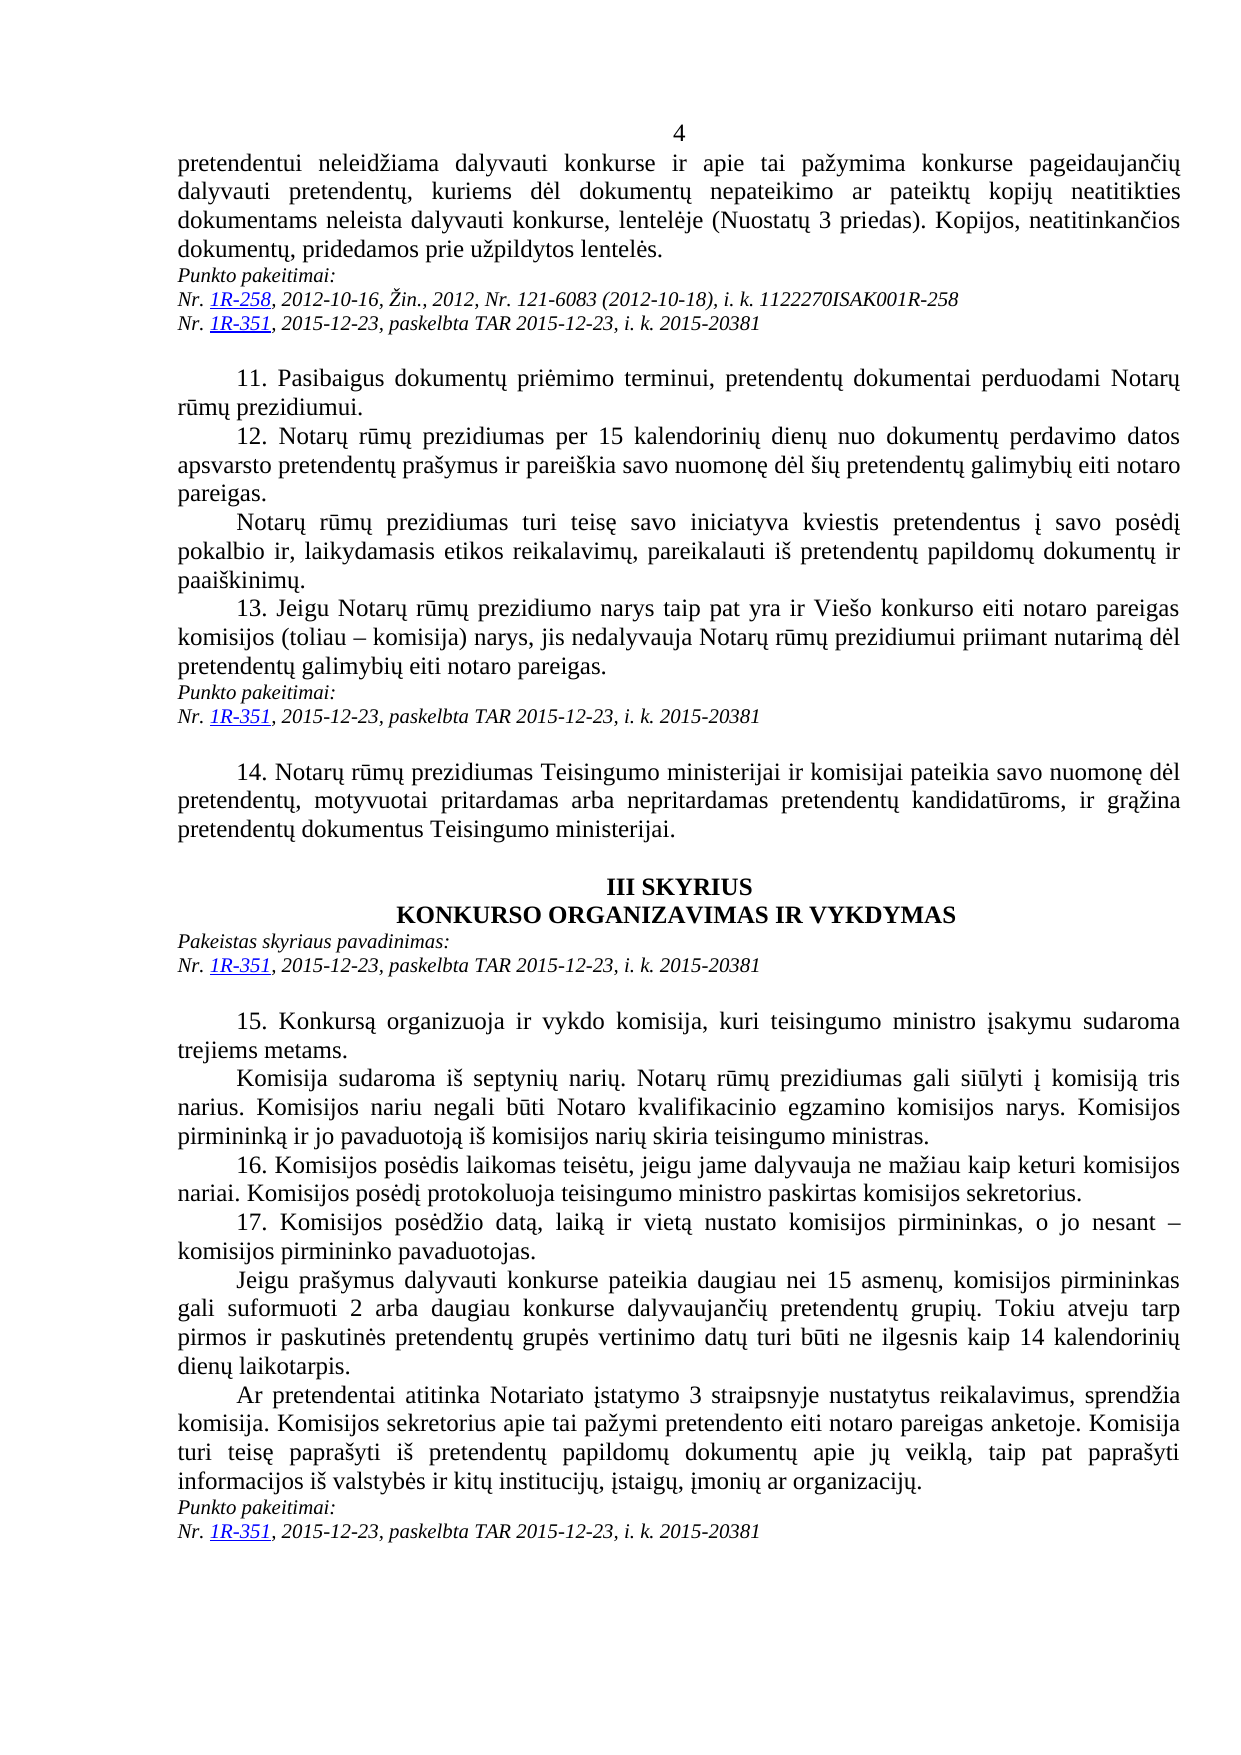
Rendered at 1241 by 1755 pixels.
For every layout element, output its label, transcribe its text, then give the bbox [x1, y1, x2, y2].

text 17. Komisijos posėdžio datą, laiką ir vietą nustato komisijos pirmininkas, o jo nesant – komisijos pirmininko pavaduotojas. [177, 1207, 1181, 1265]
text Nr. 1R-351, 2015-12-23, paskelbta TAR 2015-12-23, i. k. 2015-20381 [177, 1519, 1181, 1543]
text 13. Jeigu Notarų rūmų prezidiumo narys taip pat yra ir Viešo konkurso eiti notaro pareigas komisijos (toliau – komisija) narys, jis nedalyvauja Notarų rūmų prezidiumui priimant nutarimą dėl pretendentų galimybių eiti notaro pareigas. [177, 593, 1181, 680]
text Punkto pakeitimai: [177, 1495, 1181, 1519]
text Notarų rūmų prezidiumas turi teisę savo iniciatyva kviestis pretendentus į savo posėdį pokalbio ir, laikydamasis etikos reikalavimų, pareikalauti iš pretendentų papildomų dokumentų ir paaiškinimų. [177, 507, 1181, 593]
text Jeigu prašymus dalyvauti konkurse pateikia daugiau nei 15 asmenų, komisijos pirmininkas gali suformuoti 2 arba daugiau konkurse dalyvaujančių pretendentų grupių. Tokiu atveju tarp pirmos ir paskutinės pretendentų grupės vertinimo datų turi būti ne ilgesnis kaip 14 kalendorinių dienų laikotarpis. [177, 1265, 1181, 1380]
text III SKYRIUS [177, 872, 1181, 900]
text 12. Notarų rūmų prezidiumas per 15 kalendorinių dienų nuo dokumentų perdavimo datos apsvarsto pretendentų prašymus ir pareiškia savo nuomonę dėl šių pretendentų galimybių eiti notaro pareigas. [177, 421, 1181, 507]
text Nr. 1R-258, 2012-10-16, Žin., 2012, Nr. 121-6083 (2012-10-18), i. k. 1122270ISAK001R-258 [177, 287, 1181, 311]
text KONKURSO ORGANIZAVIMAS IR VYKDYMAS [177, 900, 1181, 929]
text Pakeistas skyriaus pavadinimas: [177, 929, 1181, 953]
text Ar pretendentai atitinka Notariato įstatymo 3 straipsnyje nustatytus reikalavimus, sprendžia komisija. Komisijos sekretorius apie tai pažymi pretendento eiti notaro pareigas anketoje. Komisija turi teisę paprašyti iš pretendentų papildomų dokumentų apie jų veiklą, taip pat paprašyti informacijos iš valstybės ir kitų institucijų, įstaigų, įmonių ar organizacijų. [177, 1380, 1181, 1495]
text 14. Notarų rūmų prezidiumas Teisingumo ministerijai ir komisijai pateikia savo nuomonę dėl pretendentų, motyvuotai pritardamas arba nepritardamas pretendentų kandidatūroms, ir grąžina pretendentų dokumentus Teisingumo ministerijai. [177, 757, 1181, 843]
text Nr. 1R-351, 2015-12-23, paskelbta TAR 2015-12-23, i. k. 2015-20381 [177, 311, 1181, 335]
text Nr. 1R-351, 2015-12-23, paskelbta TAR 2015-12-23, i. k. 2015-20381 [177, 704, 1181, 728]
text Punkto pakeitimai: [177, 263, 1181, 287]
text Nr. 1R-351, 2015-12-23, paskelbta TAR 2015-12-23, i. k. 2015-20381 [177, 953, 1181, 977]
text 16. Komisijos posėdis laikomas teisėtu, jeigu jame dalyvauja ne mažiau kaip keturi komisijos nariai. Komisijos posėdį protokoluoja teisingumo ministro paskirtas komisijos sekretorius. [177, 1150, 1181, 1207]
text 15. Konkursą organizuoja ir vykdo komisija, kuri teisingumo ministro įsakymu sudaroma trejiems metams. [177, 1006, 1181, 1063]
text pretendentui neleidžiama dalyvauti konkurse ir apie tai pažymima konkurse pageidaujančių dalyvauti pretendentų, kuriems dėl dokumentų nepateikimo ar pateiktų kopijų neatitikties dokumentams neleista dalyvauti konkurse, lentelėje (Nuostatų 3 priedas). Kopijos, neatitinkančios dokumentų, pridedamos prie užpildytos lentelės. [177, 148, 1181, 263]
text 11. Pasibaigus dokumentų priėmimo terminui, pretendentų dokumentai perduodami Notarų rūmų prezidiumui. [177, 363, 1181, 421]
text Punkto pakeitimai: [177, 680, 1181, 704]
text Komisija sudaroma iš septynių narių. Notarų rūmų prezidiumas gali siūlyti į komisiją tris narius. Komisijos nariu negali būti Notaro kvalifikacinio egzamino komisijos narys. Komisijos pirmininką ir jo pavaduotoją iš komisijos narių skiria teisingumo ministras. [177, 1063, 1181, 1150]
